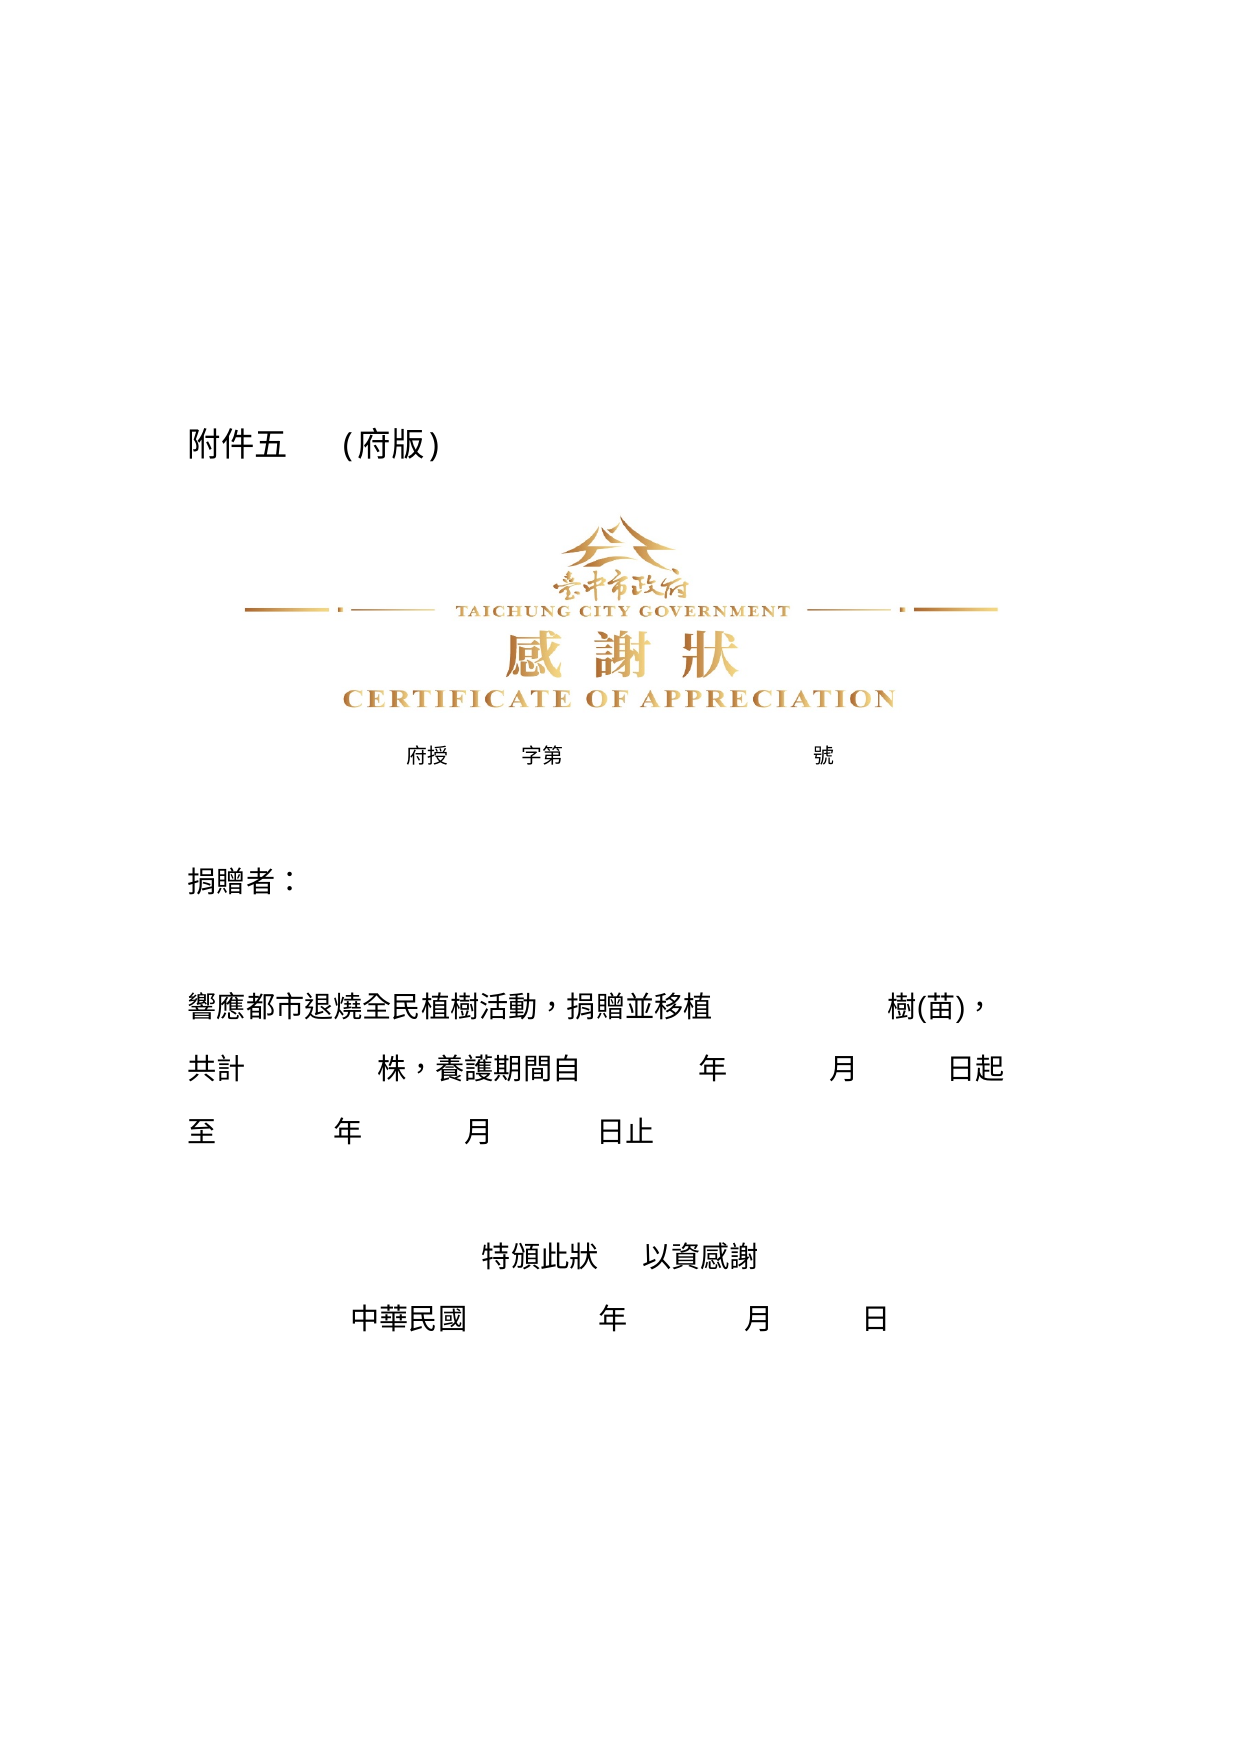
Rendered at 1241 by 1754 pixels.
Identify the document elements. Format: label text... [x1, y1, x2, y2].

text 附件五 (府版) [187, 400, 1053, 463]
text 府授 字第 號 [187, 713, 1053, 775]
text 共計 株，養護期間自 年 月 日起 [187, 1025, 1053, 1088]
text 至 年 月 日止 [187, 1088, 1053, 1150]
text 特頒此狀 以資感謝 [187, 1213, 1053, 1275]
text 捐贈者： [187, 838, 1053, 900]
text 中華民國 年 月 日 [187, 1275, 1053, 1338]
text 響應都市退燒全民植樹活動，捐贈並移植 樹(苗)， [187, 963, 1053, 1025]
